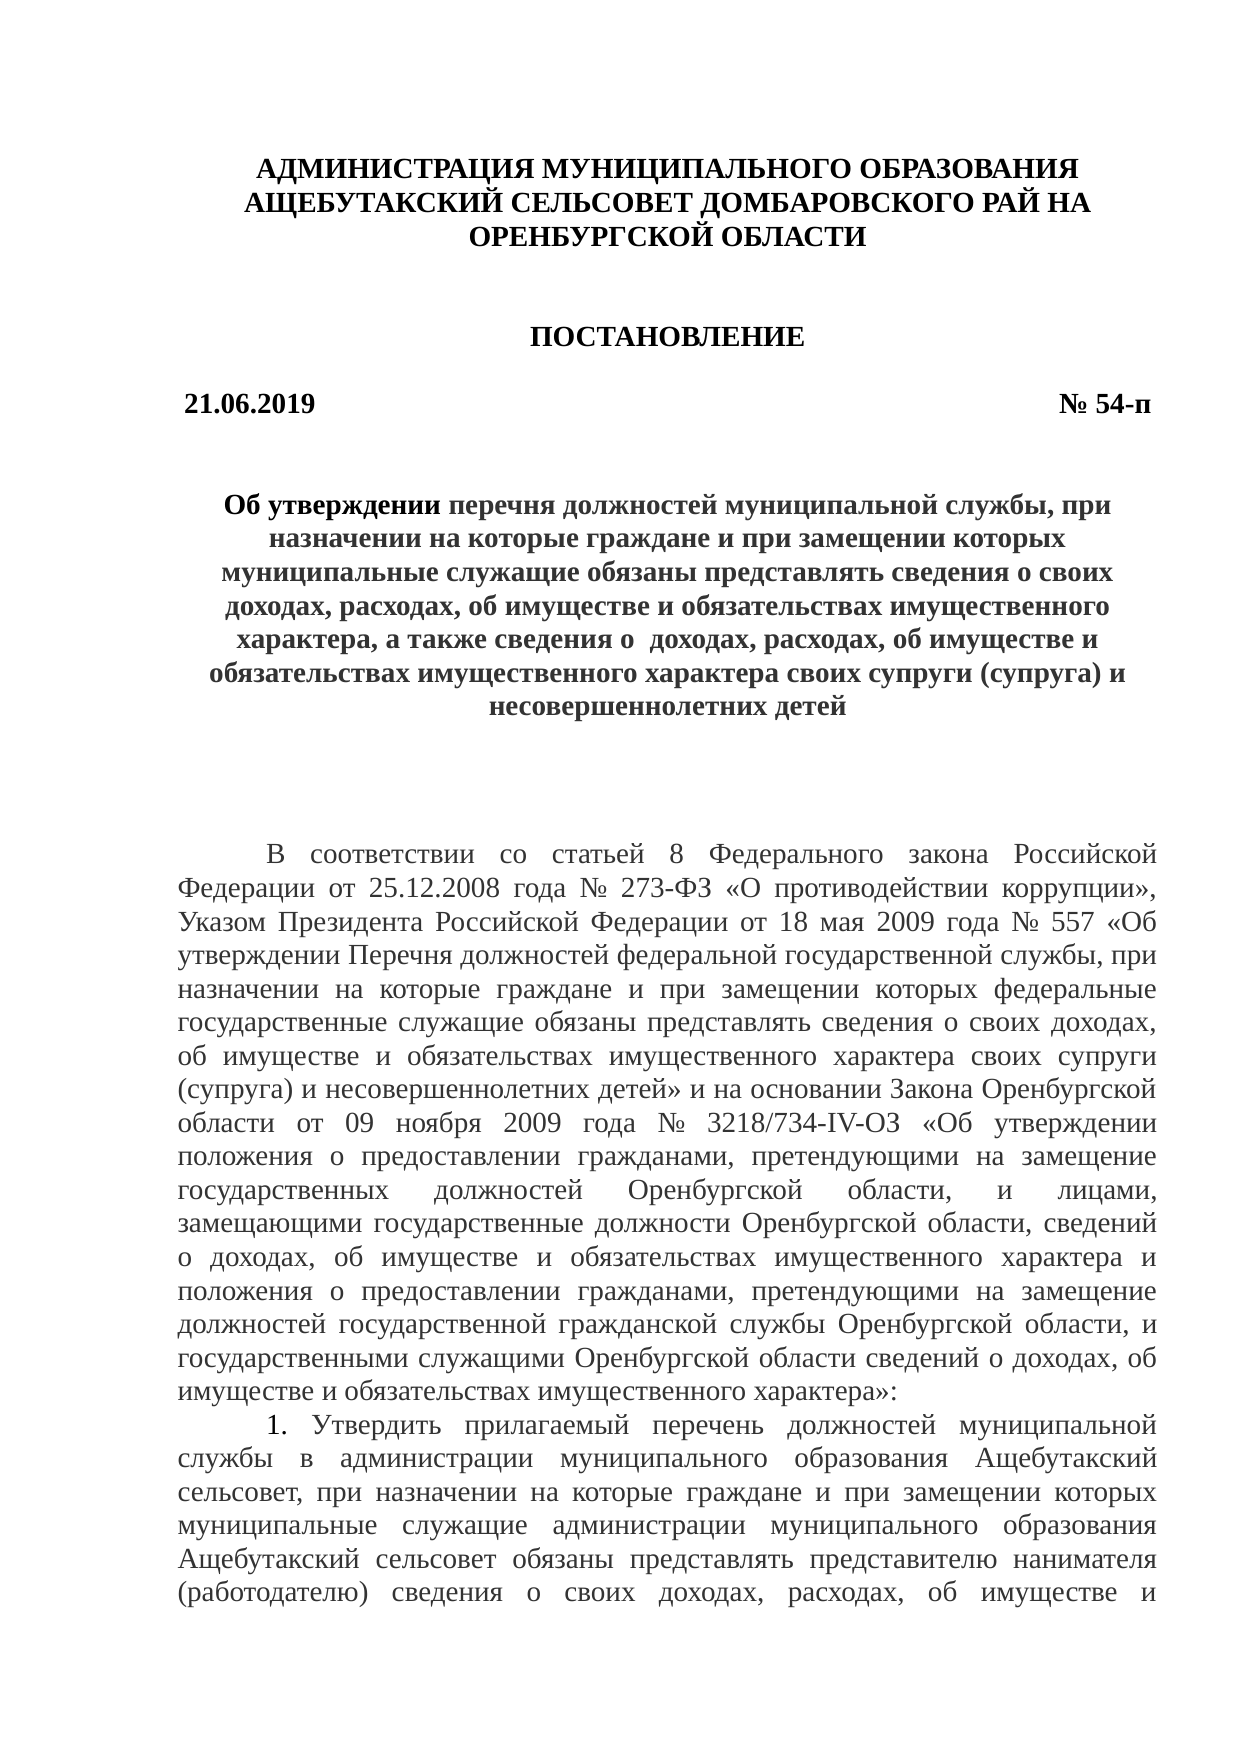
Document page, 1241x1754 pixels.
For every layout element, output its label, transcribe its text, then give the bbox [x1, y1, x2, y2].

text В соответствии со статьей 8 Федерального закона Российской Федерации от 25.12.2008 года № 273-ФЗ «О противодействии коррупции», Указом Президента Российской Федерации от 18 мая 2009 года № 557 «Об утверждении Перечня должностей федеральной государственной службы, при назначении на которые граждане и при замещении которых федеральные государственные служащие обязаны представлять сведения о своих доходах, об имуществе и обязательствах имущественного характера своих супруги (супруга) и несовершеннолетних детей» и на основании Закона Оренбургской области от 09 ноября 2009 года № 3218/734-IV-ОЗ «Об утверждении положения о предоставлении гражданами, претендующими на замещение государственных должностей Оренбургской области, и лицами, замещающими государственные должности Оренбургской области, сведений о доходах, об имуществе и обязательствах имущественного характера и положения о предоставлении гражданами, претендующими на замещение должностей государственной гражданской службы Оренбургской области, и государственными служащими Оренбургской области сведений о доходах, об имуществе и обязательствах имущественного характера»: [177, 837, 1158, 1407]
text АДМИНИСТРАЦИЯ МУНИЦИПАЛЬНОГО ОБРАЗОВАНИЯ АЩЕБУТАКСКИЙ СЕЛЬСОВЕТ ДОМБАРОВСКОГО РАЙ НА ОРЕНБУРГСКОЙ ОБЛАСТИ [177, 152, 1158, 252]
table_header Об утверждении перечня должностей муниципальной службы, при назначении на которые граждане и при замещении которых муниципальные служащие обязаны представлять сведения о своих доходах, расходах, об имуществе и обязательствах имущественного характера, а также сведения о доходах, расходах, об имуществе и обязательствах имущественного характера своих супруги (супруга) и несовершеннолетних детей [177, 722, 1158, 736]
text ПОСТАНОВЛЕНИЕ [177, 319, 1158, 353]
text 21.06.2019 № 54-п [177, 386, 1158, 420]
text 1. Утвердить прилагаемый перечень должностей муниципальной службы в администрации муниципального образования Ащебутакский сельсовет, при назначении на которые граждане и при замещении которых муниципальные служащие администрации муниципального образования Ащебутакский сельсовет обязаны представлять представителю нанимателя (работодателю) сведения о своих доходах, расходах, об имуществе и [177, 1407, 1158, 1608]
